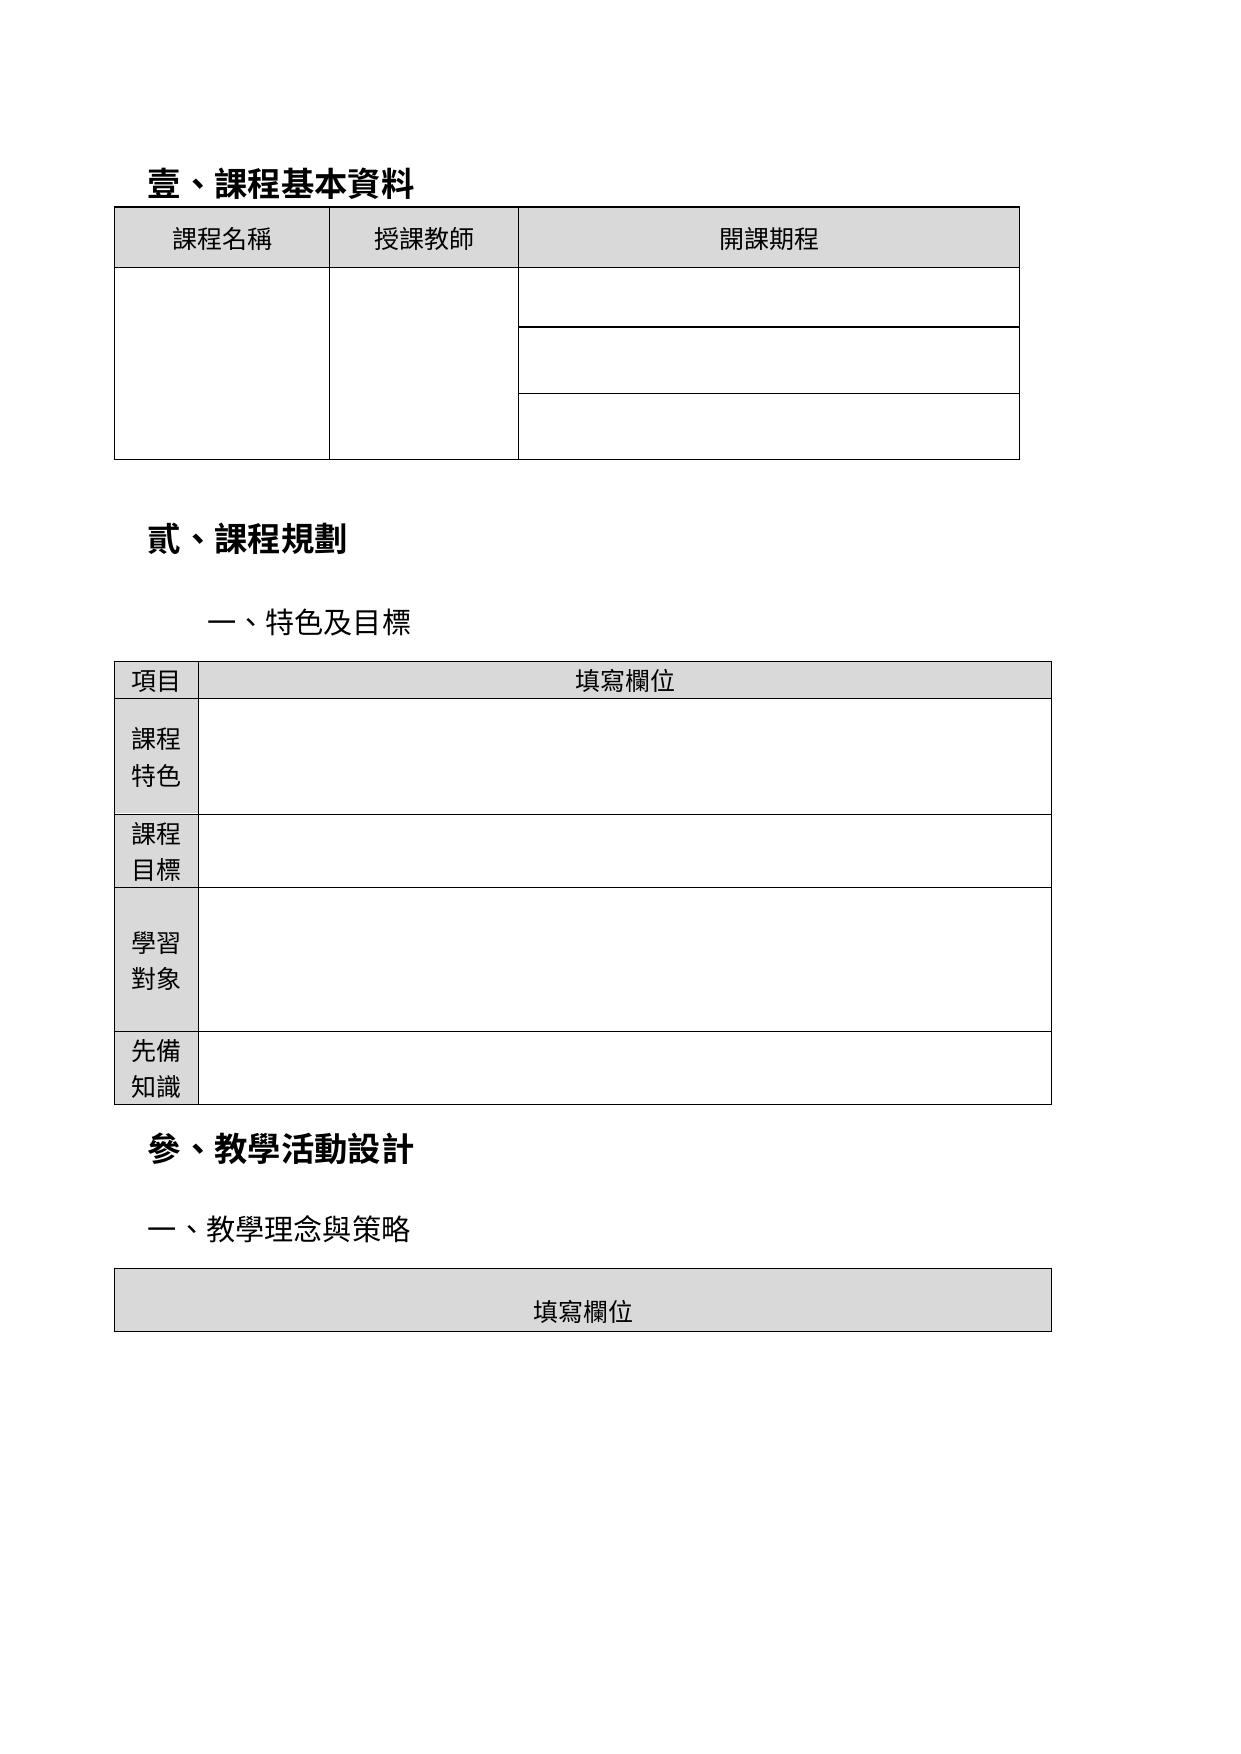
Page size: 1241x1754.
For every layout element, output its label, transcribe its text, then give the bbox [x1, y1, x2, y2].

table_cell [199, 1032, 1051, 1104]
table_header 填寫欄位 [199, 662, 1051, 698]
table_cell [199, 888, 1051, 1031]
table_cell [199, 699, 1051, 813]
table_header 課程名稱 [115, 208, 329, 267]
table_cell [115, 268, 329, 459]
table_header 項目 [115, 662, 198, 698]
table_header 開課期程 [519, 208, 1019, 267]
table_cell [519, 394, 1019, 459]
table_header 填寫欄位 [115, 1269, 1051, 1331]
table_cell 學習對象 [115, 888, 198, 1031]
table_cell 先備知識 [115, 1032, 198, 1104]
subtitle 一、教學理念與策略 [148, 1186, 1053, 1249]
table_cell 課程目標 [115, 815, 198, 887]
text 壹、課程基本資料 [148, 158, 1053, 206]
table_cell [330, 268, 518, 459]
table_cell [519, 328, 1019, 393]
table_header 授課教師 [330, 208, 518, 267]
text 一、特色及目標 [207, 579, 1053, 642]
text 貳、課程規劃 [148, 512, 1053, 561]
table_cell 課程特色 [115, 699, 198, 813]
table_cell [519, 268, 1019, 326]
subtitle 參、教學活動設計 [148, 1105, 1053, 1168]
table_cell [199, 815, 1051, 887]
